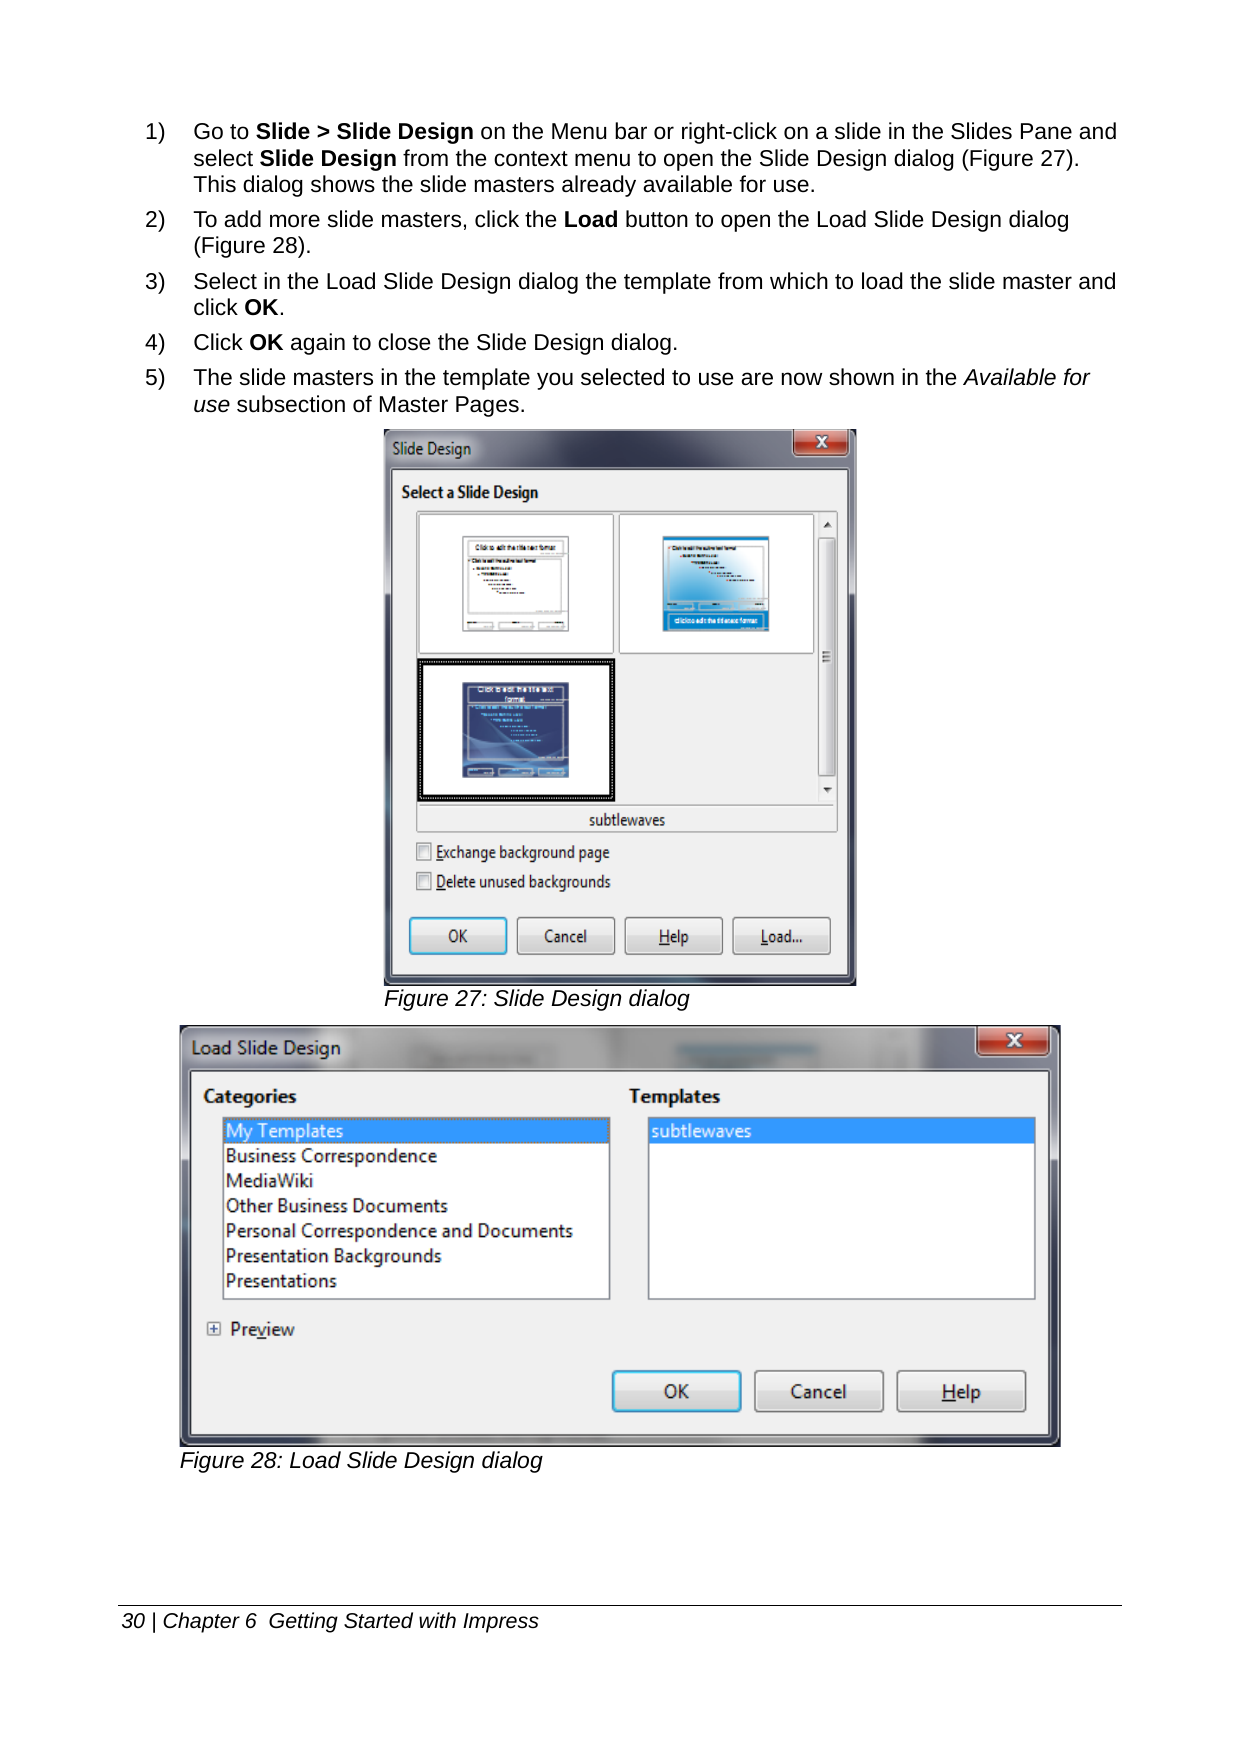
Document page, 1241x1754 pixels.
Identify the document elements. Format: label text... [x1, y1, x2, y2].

list Go to Slide > Slide Design on the Menu bar or right-click on a slide in the Slides Pane and select Slide Design from the context menu to open the Slide Design dialog (Figure 27). This dialog shows the slide masters already available for use. [165, 118, 1122, 197]
text Figure 27: Slide Design dialog [384, 986, 856, 1011]
list The slide masters in the template you selected to use are now shown in the Available for use subsection of Master Pages. [165, 364, 1122, 417]
text Figure 28: Load Slide Design dialog [179, 1447, 1061, 1473]
list To add more slide masters, click the Load button to open the Load Slide Design dialog (Figure 28). [165, 206, 1122, 259]
list Click OK again to close the Slide Design dialog. [165, 329, 1122, 356]
picture [383, 429, 857, 986]
list Select in the Load Slide Design dialog the template from which to load the slide master and click OK. [165, 268, 1122, 320]
picture [179, 1025, 1061, 1447]
